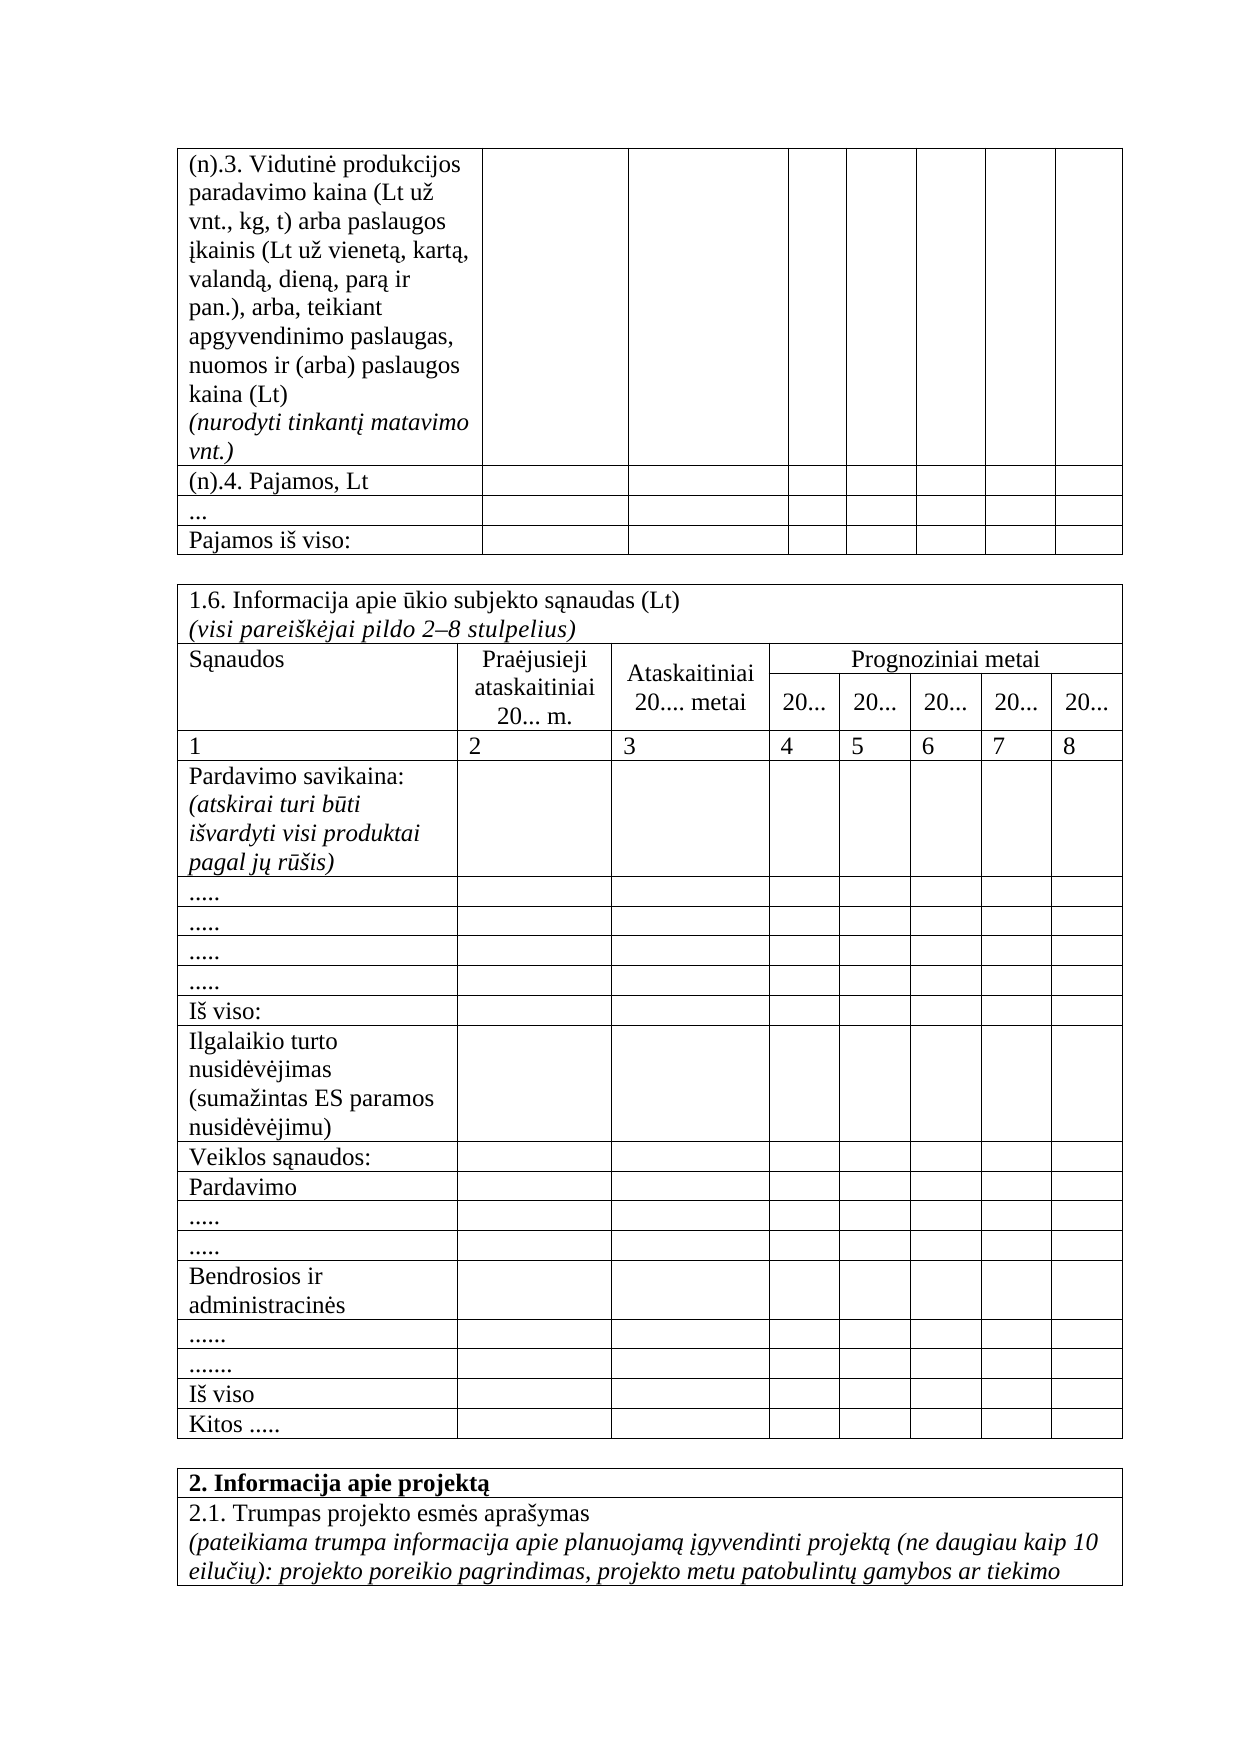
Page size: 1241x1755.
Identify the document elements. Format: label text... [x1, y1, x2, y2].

table_cell 4 [770, 731, 839, 760]
table_cell 20... [840, 674, 910, 730]
table_cell [770, 1142, 839, 1171]
table_cell [986, 526, 1055, 554]
table_header 2. Informacija apie projektą [178, 1469, 1122, 1497]
table_cell [612, 1142, 769, 1171]
table_cell [986, 496, 1055, 524]
table_cell [911, 1320, 981, 1348]
table_cell [917, 526, 985, 554]
table_cell [770, 1379, 839, 1408]
table_cell Iš viso [178, 1379, 457, 1408]
table_cell [1052, 1261, 1122, 1318]
table_cell 2.1. Trumpas projekto esmės aprašymas (pateikiama trumpa informacija apie planuojamą įgyvendinti projektą (ne daugiau kaip 10 eilučių): projekto poreikio pagrindimas, projekto metu patobulintų gamybos ar tiekimo [178, 1498, 1122, 1584]
table_cell Pardavimo savikaina: (atskirai turi būti išvardyti visi produktai pagal jų rūšis) [178, 761, 457, 876]
table_cell [982, 1349, 1051, 1378]
table_cell [612, 877, 769, 906]
table_cell [911, 1142, 981, 1171]
table_cell [789, 496, 846, 524]
table_cell [458, 1379, 611, 1408]
table_cell [770, 996, 839, 1025]
table_cell [840, 1026, 910, 1141]
table_cell [612, 996, 769, 1025]
table_cell 2 [458, 731, 611, 760]
table_cell [770, 1261, 839, 1318]
table_cell [612, 1201, 769, 1230]
table_cell [770, 877, 839, 906]
table_cell [770, 1172, 839, 1200]
table_cell 20... [1052, 674, 1122, 730]
table_cell [982, 761, 1051, 876]
table_cell [911, 1201, 981, 1230]
table_cell Iš viso: [178, 996, 457, 1025]
table_cell [840, 1349, 910, 1378]
table_cell 20... [982, 674, 1051, 730]
table_cell [911, 1409, 981, 1438]
table_cell [911, 761, 981, 876]
table_cell Bendrosios ir administracinės [178, 1261, 457, 1318]
table_cell [847, 149, 916, 465]
table_cell [986, 149, 1055, 465]
table_cell [458, 907, 611, 935]
table_cell [840, 907, 910, 935]
table_cell [458, 1261, 611, 1318]
table_cell [1052, 966, 1122, 995]
table_cell [911, 996, 981, 1025]
table_cell [1056, 526, 1122, 554]
table_cell [1052, 1349, 1122, 1378]
table_cell [612, 1172, 769, 1200]
table_cell (n).3. Vidutinė produkcijos paradavimo kaina (Lt už vnt., kg, t) arba paslaugos įkainis (Lt už vienetą, kartą, valandą, dieną, parą ir pan.), arba, teikiant apgyvendinimo paslaugas, nuomos ir (arba) paslaugos kaina (Lt) (nurodyti tinkantį matavimo vnt.) [178, 149, 482, 465]
table_cell [1052, 1201, 1122, 1230]
table_cell [458, 1142, 611, 1171]
table_cell Pajamos iš viso: [178, 526, 482, 554]
table_cell [629, 526, 788, 554]
table_cell [770, 1026, 839, 1141]
table_cell [840, 1379, 910, 1408]
table_cell [483, 466, 628, 495]
table_cell [458, 1201, 611, 1230]
table_cell [982, 966, 1051, 995]
table_cell [1052, 1172, 1122, 1200]
table_cell [982, 1379, 1051, 1408]
table_cell [982, 1142, 1051, 1171]
table_cell [982, 936, 1051, 965]
table_cell [911, 1379, 981, 1408]
table_cell [1052, 996, 1122, 1025]
table_cell [840, 1320, 910, 1348]
table_cell [1052, 1142, 1122, 1171]
table_cell [789, 149, 846, 465]
table_cell [770, 1201, 839, 1230]
table_cell 7 [982, 731, 1051, 760]
table_cell [917, 466, 985, 495]
table_cell 20... [770, 674, 839, 730]
table_cell [770, 1320, 839, 1348]
table_cell [612, 1379, 769, 1408]
table_cell 1 [178, 731, 457, 760]
table_cell [789, 466, 846, 495]
table_cell 5 [840, 731, 910, 760]
table_cell [982, 1201, 1051, 1230]
table_cell [911, 1231, 981, 1260]
table_cell 8 [1052, 731, 1122, 760]
table_cell [458, 761, 611, 876]
table_cell [629, 149, 788, 465]
table_cell [840, 1142, 910, 1171]
table_cell [911, 1349, 981, 1378]
table_cell [840, 996, 910, 1025]
table_cell [840, 1231, 910, 1260]
table_cell Ataskaitiniai 20.... metai [612, 644, 769, 730]
table_cell [840, 1201, 910, 1230]
table_cell [770, 1349, 839, 1378]
table_cell [483, 526, 628, 554]
table_cell [840, 1409, 910, 1438]
table_cell ..... [178, 936, 457, 965]
table_cell Pardavimo [178, 1172, 457, 1200]
table_cell [770, 1409, 839, 1438]
table_cell [840, 761, 910, 876]
table_cell Sąnaudos [178, 644, 457, 730]
table_cell [458, 1231, 611, 1260]
table_cell [612, 966, 769, 995]
table_cell ..... [178, 907, 457, 935]
table_cell [982, 996, 1051, 1025]
table_cell [1056, 466, 1122, 495]
table_cell [612, 1231, 769, 1260]
table_cell Praėjusieji ataskaitiniai 20... m. [458, 644, 611, 730]
table_cell ..... [178, 877, 457, 906]
table_cell Kitos ..... [178, 1409, 457, 1438]
table_cell [840, 1172, 910, 1200]
table_cell [629, 496, 788, 524]
table_cell [612, 907, 769, 935]
table_cell 6 [911, 731, 981, 760]
table_cell [840, 966, 910, 995]
table_cell [1052, 1026, 1122, 1141]
table_cell [840, 877, 910, 906]
table_cell [911, 1261, 981, 1318]
table_cell [911, 1026, 981, 1141]
table_cell [1052, 1320, 1122, 1348]
table_cell [982, 1261, 1051, 1318]
table_cell [458, 1349, 611, 1378]
table_cell [458, 877, 611, 906]
table_cell [911, 877, 981, 906]
table_cell [982, 1172, 1051, 1200]
table_cell ..... [178, 966, 457, 995]
table_cell [458, 996, 611, 1025]
table_cell [1056, 149, 1122, 465]
table_cell Prognoziniai metai [770, 644, 1122, 672]
table_cell [911, 936, 981, 965]
table_cell [840, 936, 910, 965]
table_cell [911, 1172, 981, 1200]
table_cell [1052, 877, 1122, 906]
table_cell [770, 907, 839, 935]
table_cell Ilgalaikio turto nusidėvėjimas (sumažintas ES paramos nusidėvėjimu) [178, 1026, 457, 1141]
table_cell [612, 1261, 769, 1318]
table_cell [458, 936, 611, 965]
table_header 1.6. Informacija apie ūkio subjekto sąnaudas (Lt) (visi pareiškėjai pildo 2–8 stulpelius) [178, 585, 1122, 643]
table_cell [982, 877, 1051, 906]
table_cell [458, 1172, 611, 1200]
table_cell [483, 496, 628, 524]
table_cell [612, 936, 769, 965]
table_cell ....... [178, 1349, 457, 1378]
table_cell [847, 526, 916, 554]
table_cell [1056, 496, 1122, 524]
table_cell (n).4. Pajamos, Lt [178, 466, 482, 495]
table_cell ..... [178, 1201, 457, 1230]
table_cell ..... [178, 1231, 457, 1260]
table_cell [982, 1409, 1051, 1438]
table_cell [911, 966, 981, 995]
table_cell [770, 1231, 839, 1260]
table_cell [986, 466, 1055, 495]
table_cell [458, 1409, 611, 1438]
table_cell [789, 526, 846, 554]
table_cell [458, 966, 611, 995]
table_cell [847, 466, 916, 495]
table_cell [1052, 761, 1122, 876]
table_cell [982, 1320, 1051, 1348]
table_cell [982, 1026, 1051, 1141]
table_cell [458, 1026, 611, 1141]
table_cell [770, 761, 839, 876]
table_cell [612, 1409, 769, 1438]
table_cell Veiklos sąnaudos: [178, 1142, 457, 1171]
table_cell [612, 1026, 769, 1141]
table_cell ... [178, 496, 482, 524]
table_cell [612, 761, 769, 876]
table_cell [1052, 936, 1122, 965]
table_cell [917, 149, 985, 465]
table_cell [629, 466, 788, 495]
table_cell 20... [911, 674, 981, 730]
table_cell [1052, 1409, 1122, 1438]
table_cell [1052, 1379, 1122, 1408]
table_cell [483, 149, 628, 465]
table_cell [770, 966, 839, 995]
table_cell [911, 907, 981, 935]
table_cell [612, 1349, 769, 1378]
table_cell [982, 1231, 1051, 1260]
table_cell ...... [178, 1320, 457, 1348]
table_cell [1052, 1231, 1122, 1260]
table_cell [982, 907, 1051, 935]
table_cell [917, 496, 985, 524]
table_cell [1052, 907, 1122, 935]
table_cell [840, 1261, 910, 1318]
table_cell 3 [612, 731, 769, 760]
table_cell [770, 936, 839, 965]
table_cell [847, 496, 916, 524]
table_cell [612, 1320, 769, 1348]
table_cell [458, 1320, 611, 1348]
